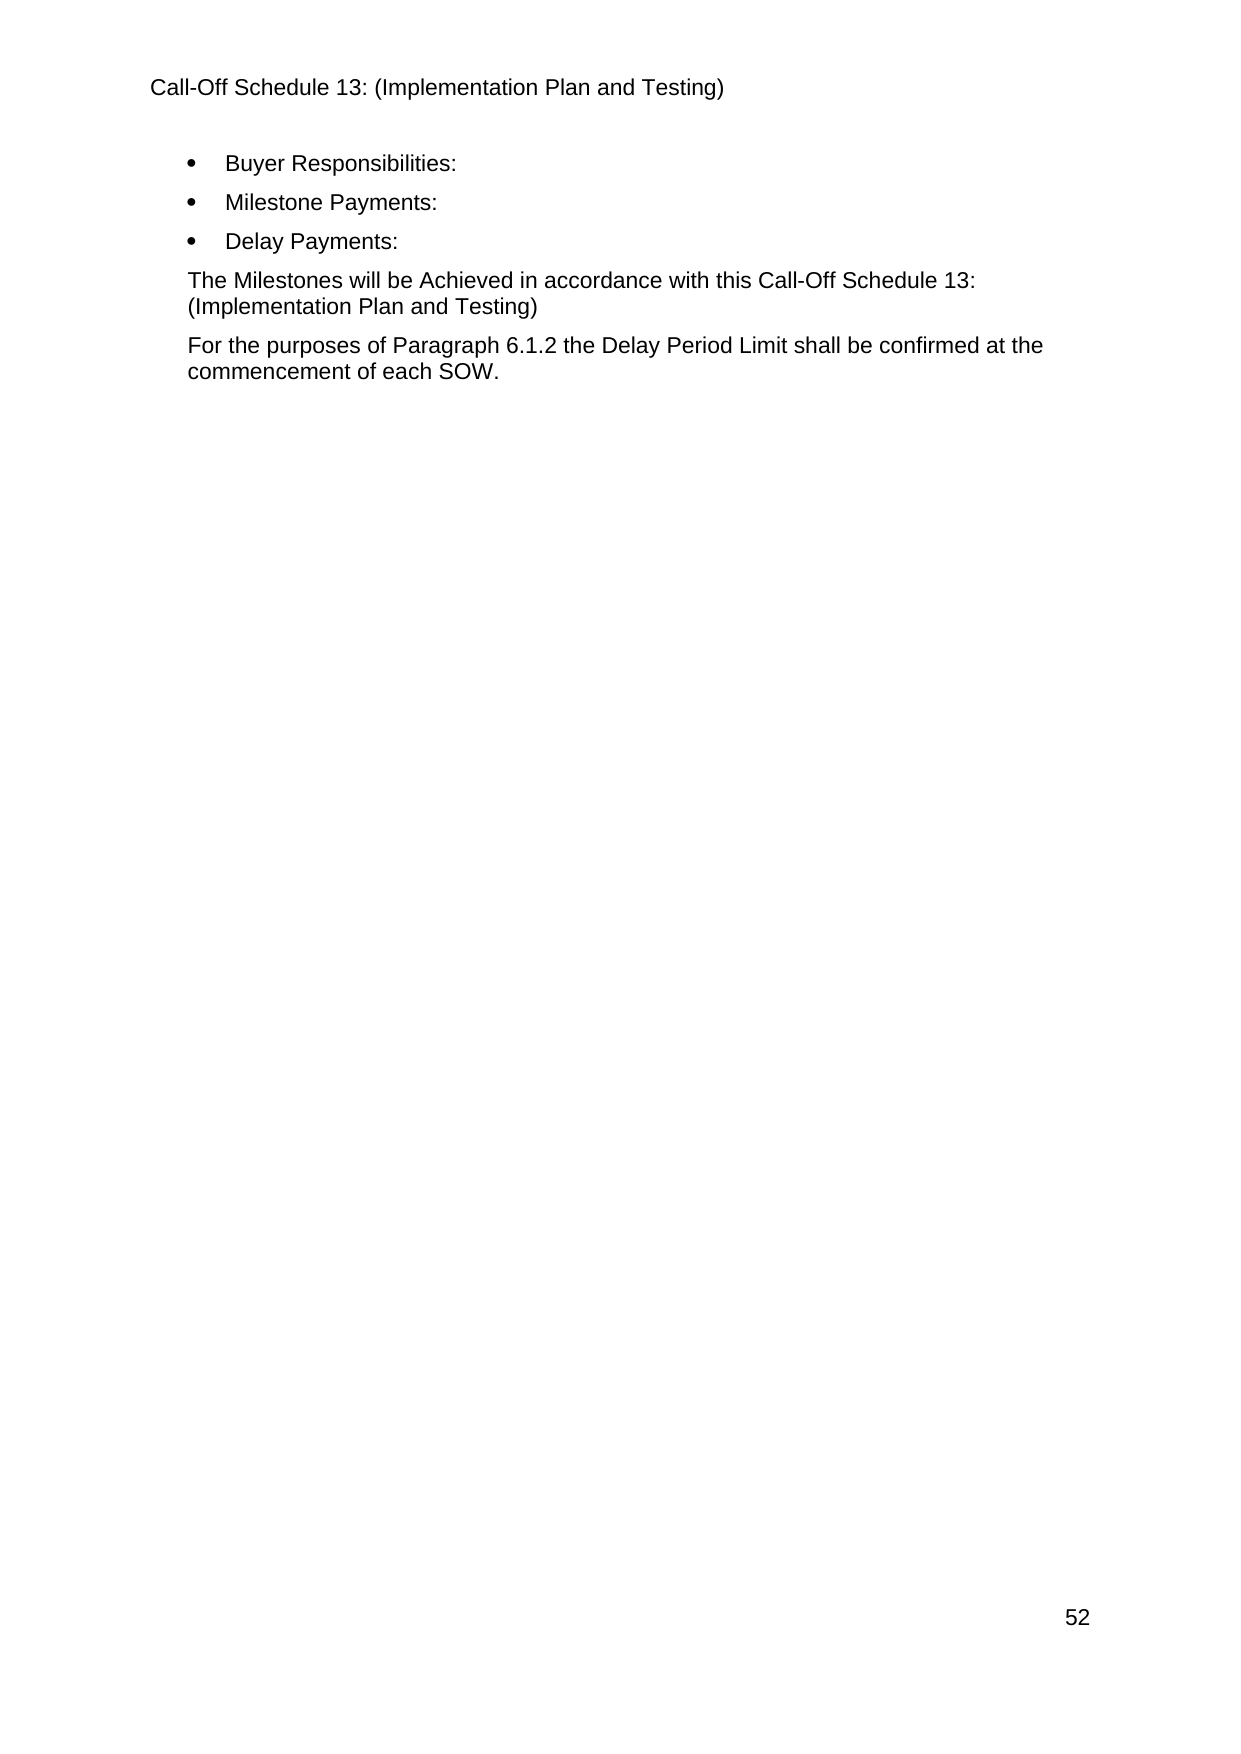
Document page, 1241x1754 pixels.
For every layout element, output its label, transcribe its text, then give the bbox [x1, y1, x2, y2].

text The Milestones will be Achieved in accordance with this Call-Off Schedule 13: (Implementation Plan and Testing) [187, 267, 1090, 319]
list Milestone Payments: [187, 189, 1090, 215]
list Buyer Responsibilities: [187, 150, 1090, 176]
list Delay Payments: [187, 228, 1090, 254]
text For the purposes of Paragraph 6.1.2 the Delay Period Limit shall be confirmed at the commencement of each SOW. [187, 332, 1090, 384]
